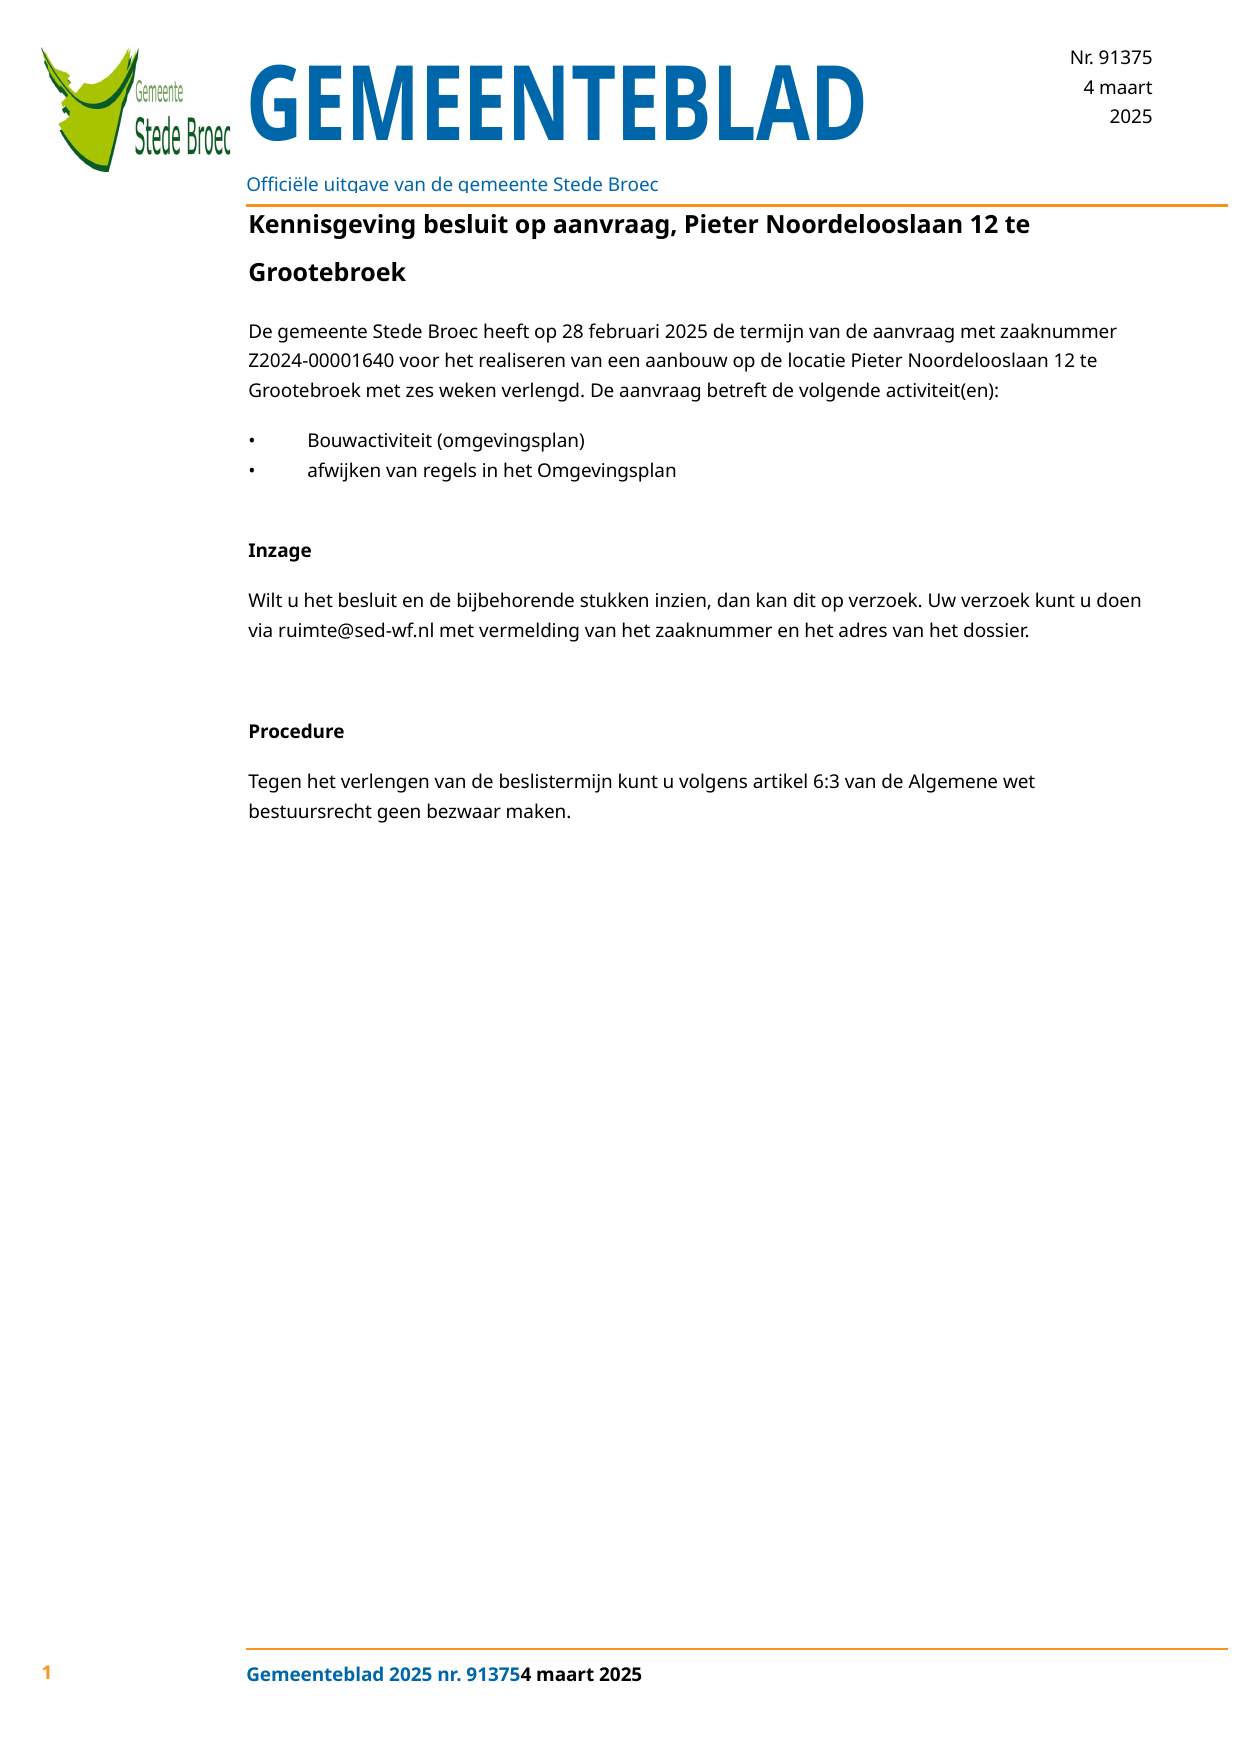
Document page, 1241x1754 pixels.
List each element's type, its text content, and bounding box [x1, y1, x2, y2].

text Wilt u het besluit en de bijbehorende stukken inzien, dan kan dit op verzoek. Uw verzoek kunt u doen via ruimte@sed-wf.nl met vermelding van het zaaknummer en het adres van het dossier. [248, 587, 1152, 643]
text Tegen het verlengen van de beslistermijn kunt u volgens artikel 6:3 van de Algemene wet bestuursrecht geen bezwaar maken. [248, 768, 1152, 824]
list Bouwactiviteit (omgevingsplan) [248, 427, 1152, 453]
list afwijken van regels in het Omgevingsplan [248, 457, 1152, 483]
text Kennisgeving besluit op aanvraag, Pieter Noordelooslaan 12 te Grootebroek [248, 207, 1152, 288]
text Procedure [248, 718, 1152, 744]
text Inzage [248, 537, 1152, 563]
picture [41, 47, 231, 172]
text De gemeente Stede Broec heeft op 28 februari 2025 de termijn van de aanvraag met zaaknummer Z2024-00001640 voor het realiseren van een aanbouw op de locatie Pieter Noordelooslaan 12 te Grootebroek met zes weken verlengd. De aanvraag betreft de volgende activiteit(en): [248, 318, 1152, 403]
